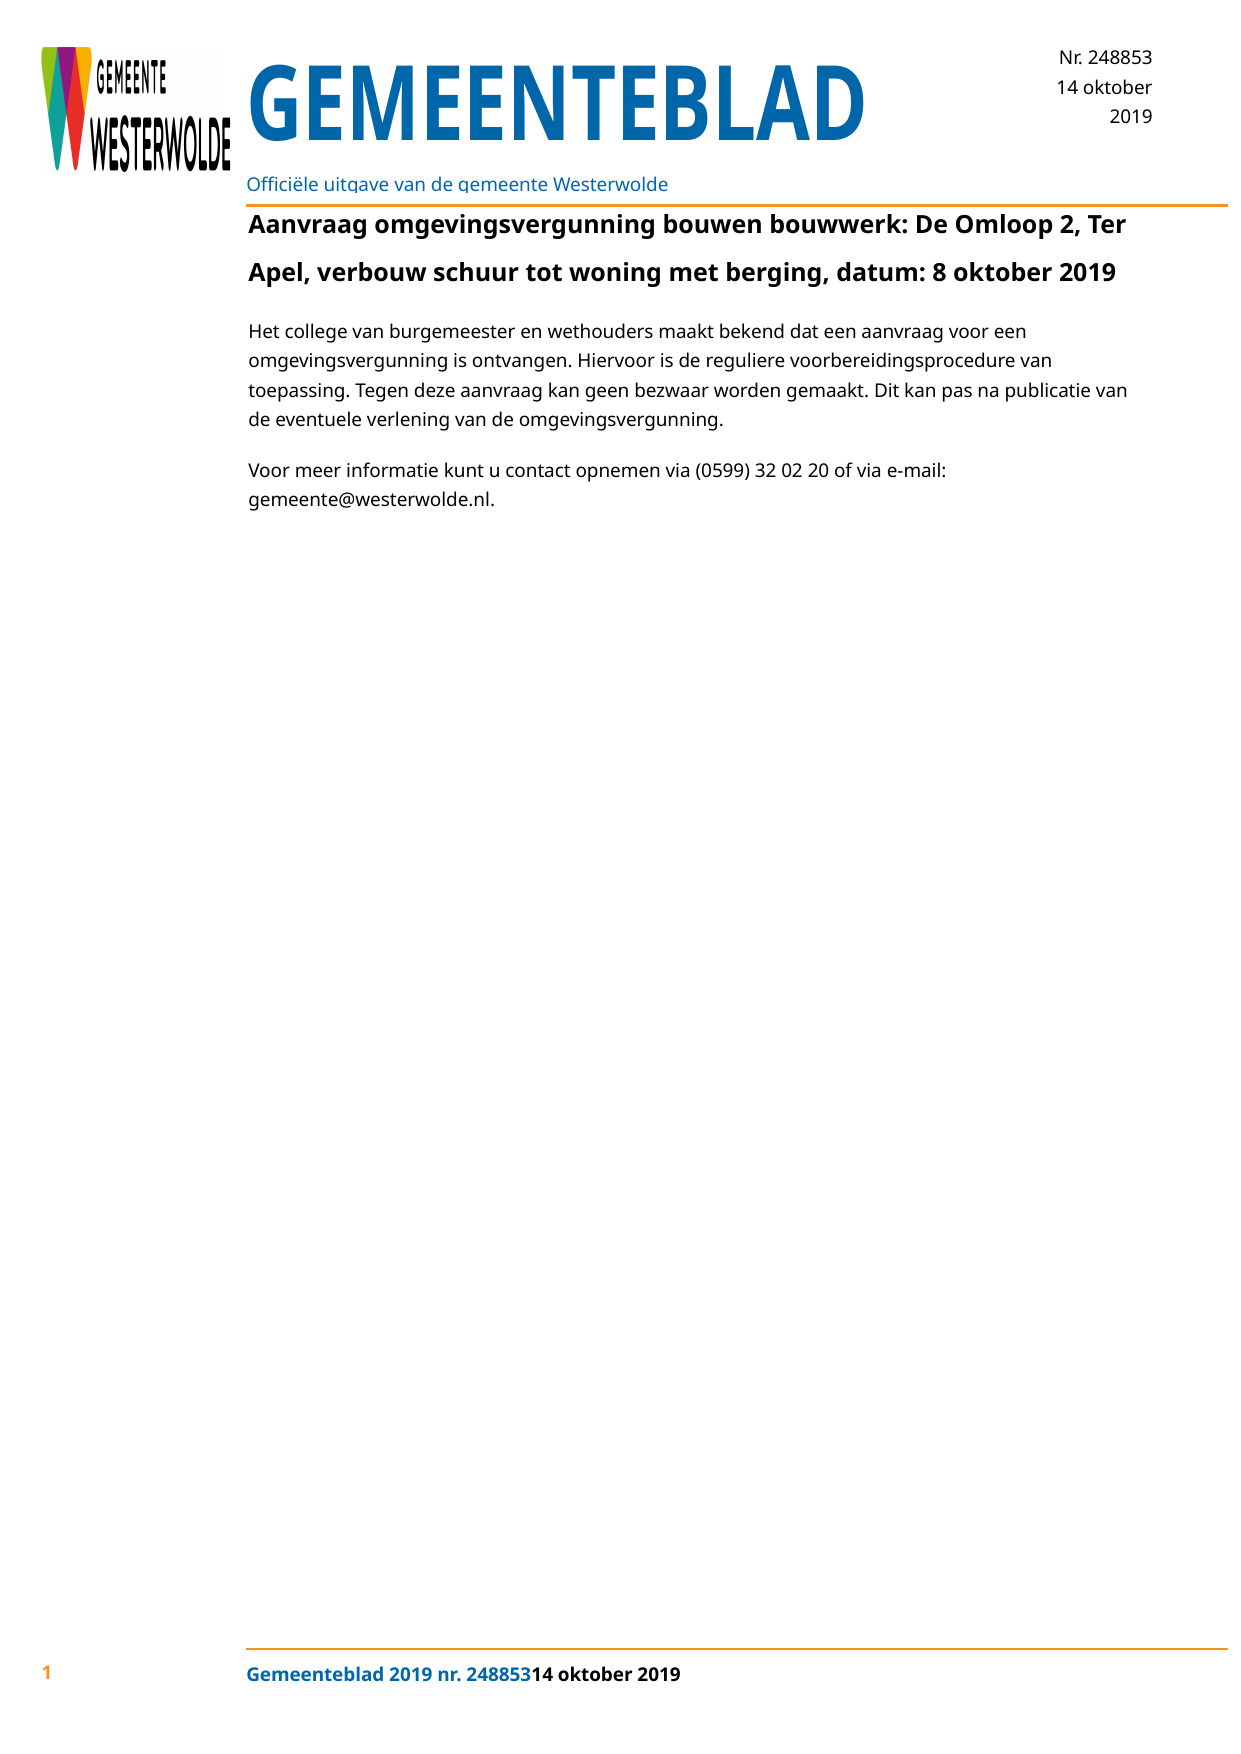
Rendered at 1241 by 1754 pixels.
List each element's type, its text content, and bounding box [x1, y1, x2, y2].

text Het college van burgemeester en wethouders maakt bekend dat een aanvraag voor een omgevingsvergunning is ontvangen. Hiervoor is de reguliere voorbereidingsprocedure van toepassing. Tegen deze aanvraag kan geen bezwaar worden gemaakt. Dit kan pas na publicatie van de eventuele verlening van de omgevingsvergunning. [248, 318, 1152, 432]
text Voor meer informatie kunt u contact opnemen via (0599) 32 02 20 of via e-mail: gemeente@westerwolde.nl. [248, 457, 1152, 512]
picture [41, 47, 231, 172]
text Aanvraag omgevingsvergunning bouwen bouwwerk: De Omloop 2, Ter Apel, verbouw schuur tot woning met berging, datum: 8 oktober 2019 [248, 207, 1152, 288]
